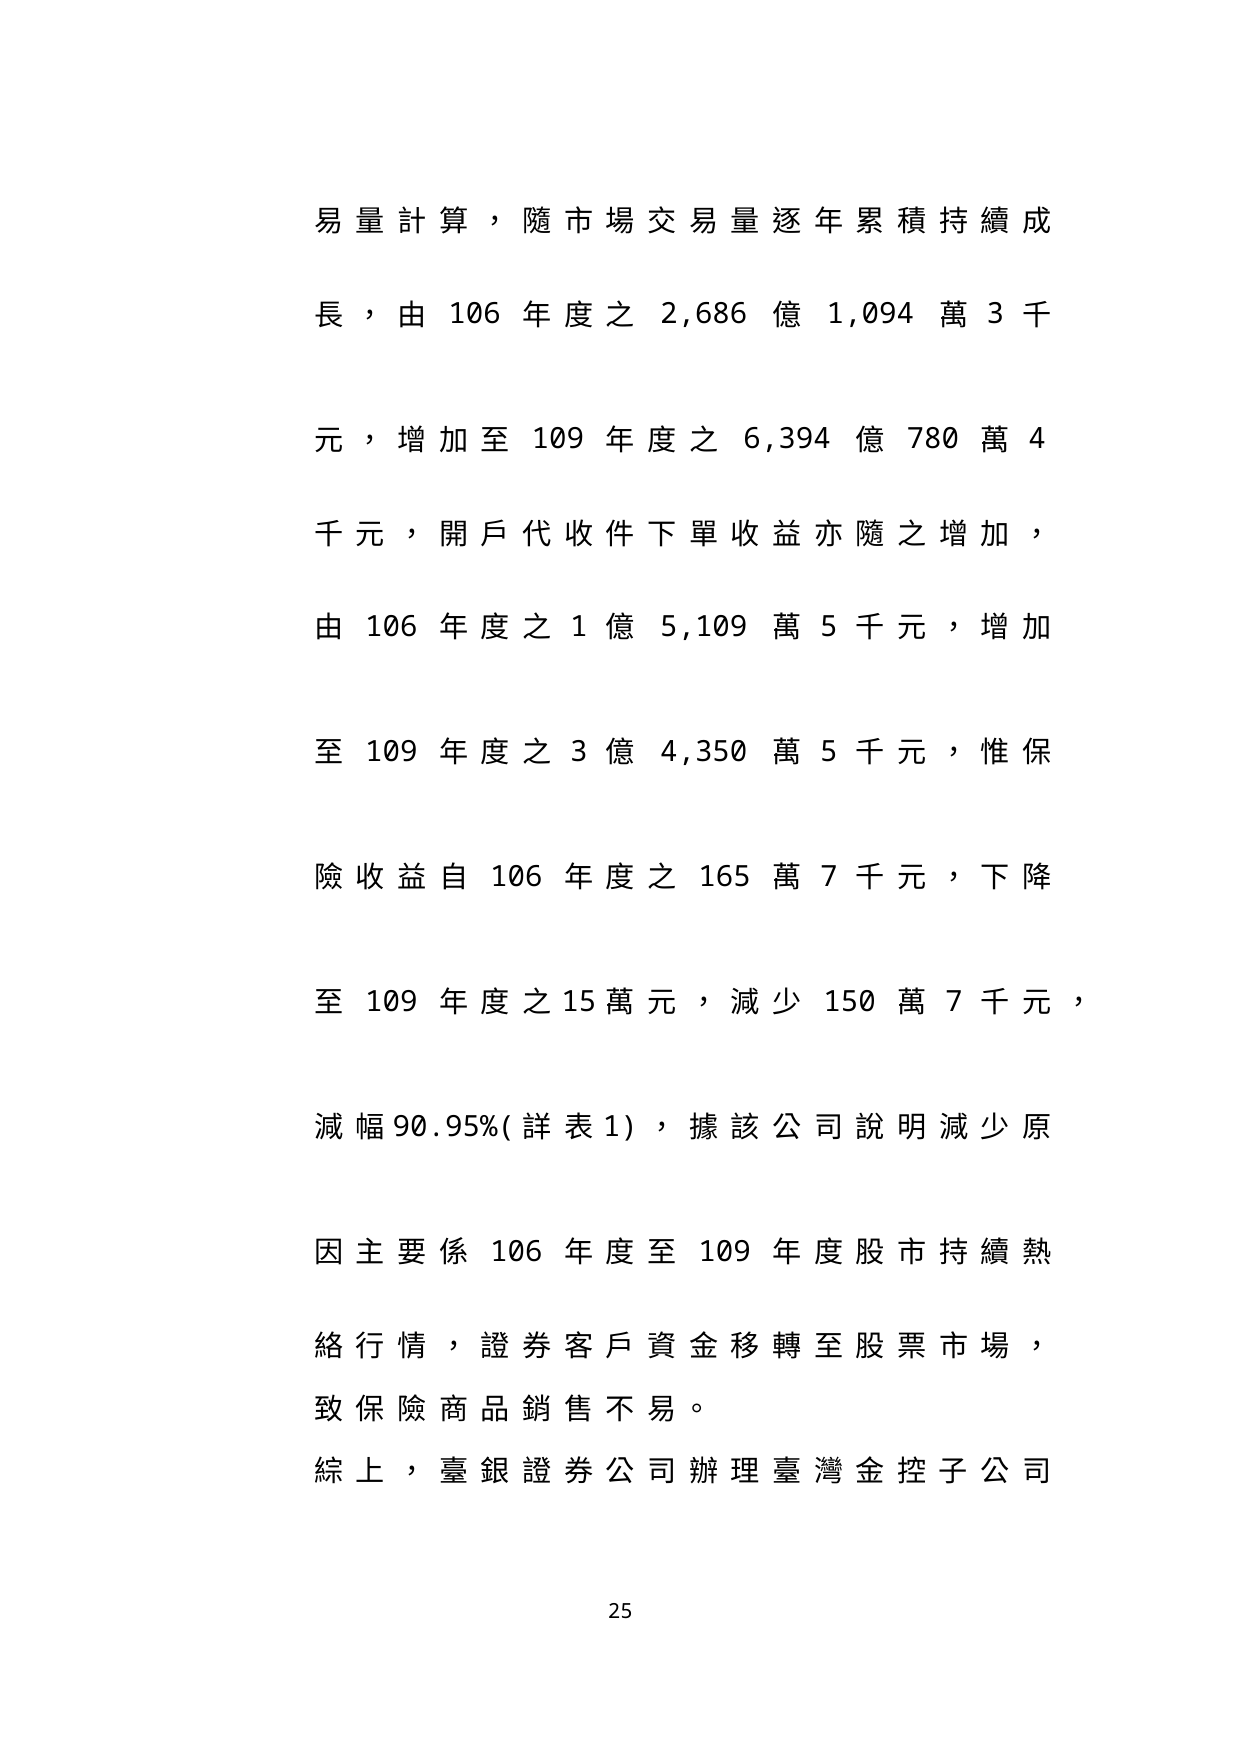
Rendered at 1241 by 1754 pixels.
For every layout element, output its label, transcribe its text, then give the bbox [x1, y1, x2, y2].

text 近年度臺銀證券公司辦理臺灣金控子公司間資源整合行銷平台協銷業務下單量之收益包括開戶代收件下單收益及保險收益。協銷業務下單量係依據開戶代收件客戶交易量計算，隨市場交易量逐年累積持續成長，由106年度之2,686億1,094萬3千元，增加至109年度之6,394億780萬4千元，開戶代收件下單收益亦隨之增加，由106年度之1億5,109萬5千元，增加至109年度之3億4,350萬5千元，惟保險收益自106年度之165萬7千元，下降至109年度之15萬元，減少150萬7千元，減幅90.95%(詳表1)，據該公司說明減少原因主要係106年度至109年度股市持續熱絡行情，證券客戶資金移轉至股票市場，致保險商品銷售不易。 [270, 177, 1058, 1427]
text 綜上，臺銀證券公司辦理臺灣金控子公司 [241, 1427, 1058, 1490]
